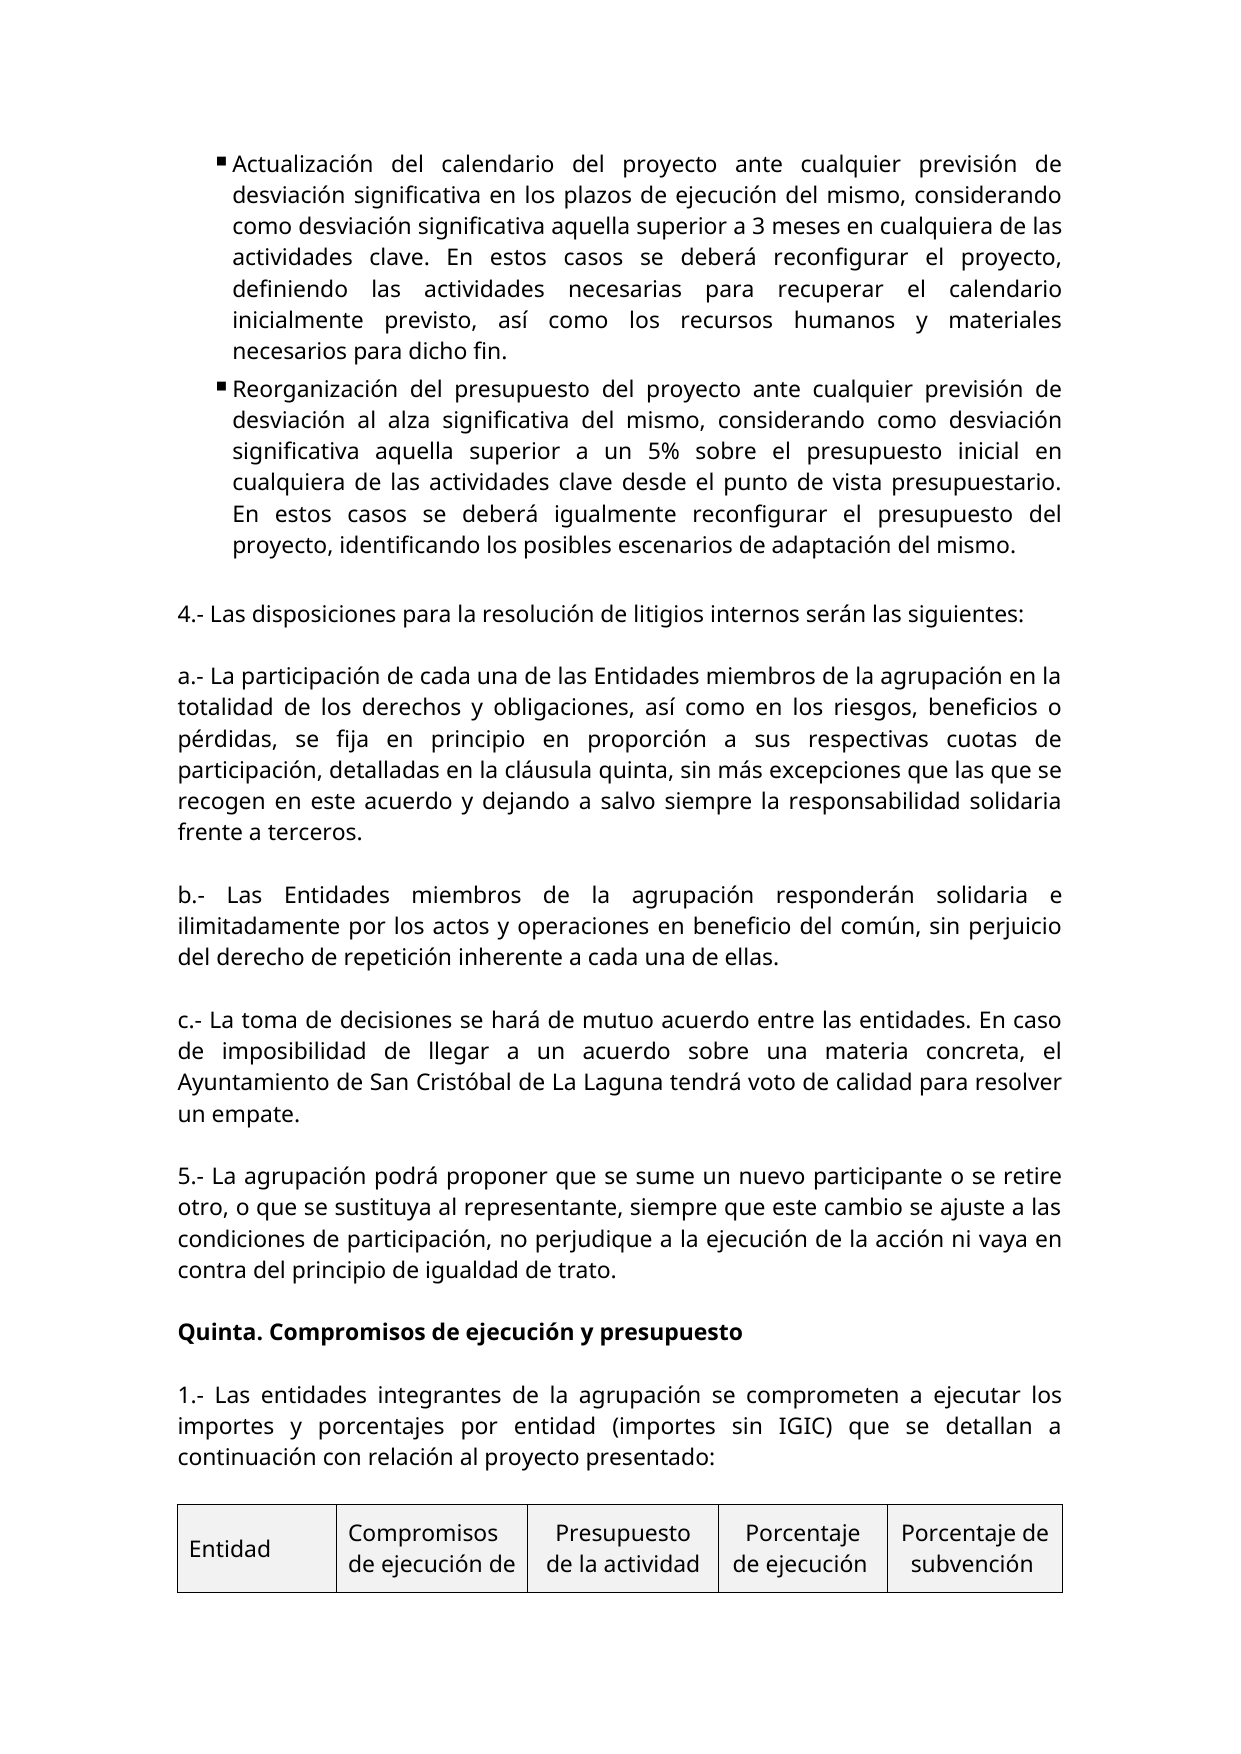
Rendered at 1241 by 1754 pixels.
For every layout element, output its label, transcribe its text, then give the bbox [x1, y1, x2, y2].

text b.- Las Entidades miembros de la agrupación responderán solidaria e ilimitadamente por los actos y operaciones en beneficio del común, sin perjuicio del derecho de repetición inherente a cada una de ellas. [177, 879, 1063, 973]
text 4.- Las disposiciones para la resolución de litigios internos serán las siguientes: [177, 598, 1063, 629]
table_header Presupuesto de la actividad [528, 1505, 718, 1592]
text c.- La toma de decisiones se hará de mutuo acuerdo entre las entidades. En caso de imposibilidad de llegar a un acuerdo sobre una materia concreta, el Ayuntamiento de San Cristóbal de La Laguna tendrá voto de calidad para resolver un empate. [177, 1004, 1063, 1129]
list Reorganización del presupuesto del proyecto ante cualquier previsión de desviación al alza significativa del mismo, considerando como desviación significativa aquella superior a un 5% sobre el presupuesto inicial en cualquiera de las actividades clave desde el punto de vista presupuestario. En estos casos se deberá igualmente reconfigurar el presupuesto del proyecto, identificando los posibles escenarios de adaptación del mismo. [214, 373, 1063, 560]
text 5.- La agrupación podrá proponer que se sume un nuevo participante o se retire otro, o que se sustituya al representante, siempre que este cambio se ajuste a las condiciones de participación, no perjudique a la ejecución de la acción ni vaya en contra del principio de igualdad de trato. [177, 1160, 1063, 1285]
text 1.- Las entidades integrantes de la agrupación se comprometen a ejecutar los importes y porcentajes por entidad (importes sin IGIC) que se detallan a continuación con relación al proyecto presentado: [177, 1379, 1063, 1473]
list Actualización del calendario del proyecto ante cualquier previsión de desviación significativa en los plazos de ejecución del mismo, considerando como desviación significativa aquella superior a 3 meses en cualquiera de las actividades clave. En estos casos se deberá reconfigurar el proyecto, definiendo las actividades necesarias para recuperar el calendario inicialmente previsto, así como los recursos humanos y materiales necesarios para dicho fin. [214, 148, 1063, 366]
table_header Compromisos de ejecución de [337, 1505, 527, 1592]
table_header Porcentaje de subvención [888, 1505, 1062, 1592]
table_header Porcentaje de ejecución [719, 1505, 887, 1592]
text Quinta. Compromisos de ejecución y presupuesto [177, 1316, 1063, 1348]
text a.- La participación de cada una de las Entidades miembros de la agrupación en la totalidad de los derechos y obligaciones, así como en los riesgos, beneficios o pérdidas, se fija en principio en proporción a sus respectivas cuotas de participación, detalladas en la cláusula quinta, sin más excepciones que las que se recogen en este acuerdo y dejando a salvo siempre la responsabilidad solidaria frente a terceros. [177, 660, 1063, 848]
table_header Entidad [178, 1505, 336, 1592]
